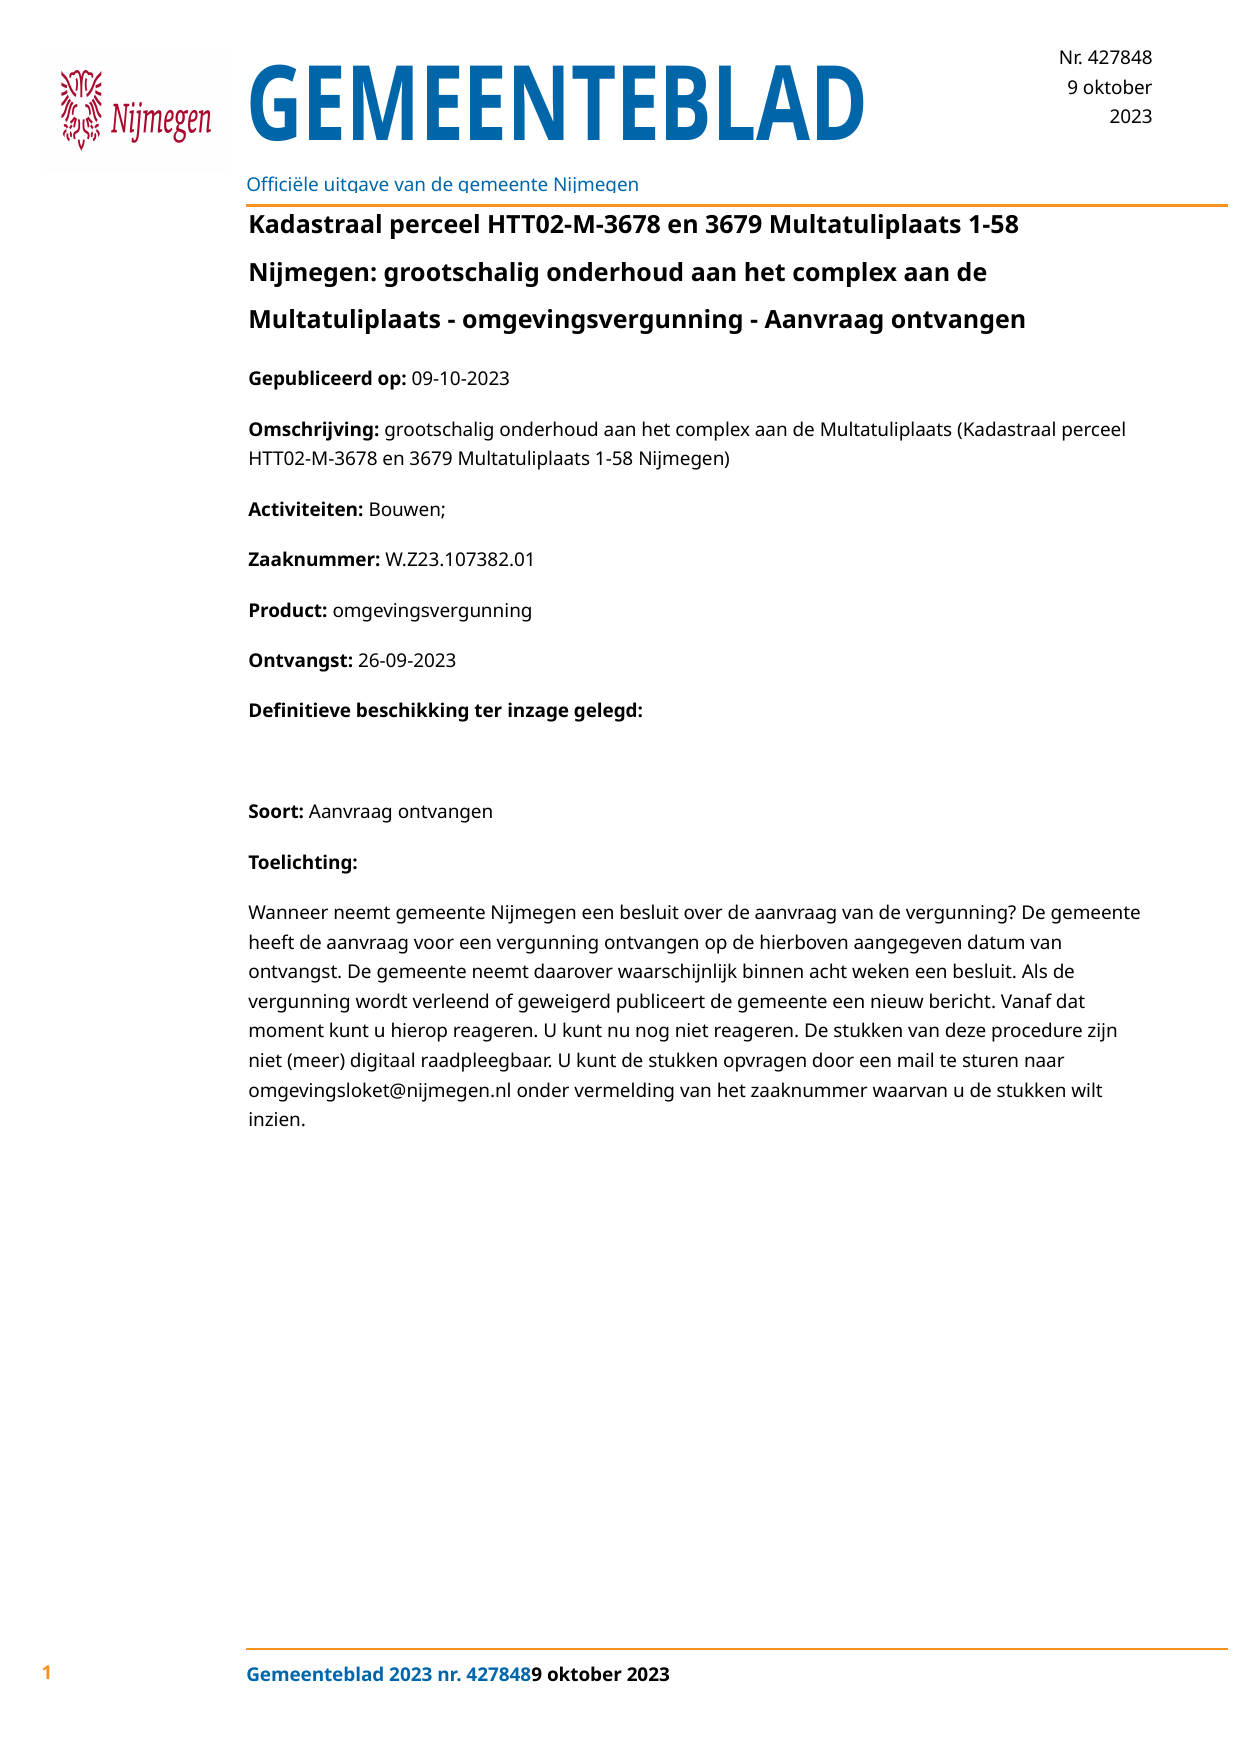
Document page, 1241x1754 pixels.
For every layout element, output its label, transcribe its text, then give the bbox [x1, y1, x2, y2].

text Soort: Aanvraag ontvangen [248, 798, 1152, 824]
text Toelichting: [248, 849, 1152, 874]
text Gepubliceerd op: 09-10-2023 [248, 366, 1152, 391]
text Zaaknummer: W.Z23.107382.01 [248, 546, 1152, 572]
picture [41, 47, 231, 172]
text Product: omgevingsvergunning [248, 597, 1152, 622]
text Ontvangst: 26-09-2023 [248, 647, 1152, 673]
text Wanneer neemt gemeente Nijmegen een besluit over de aanvraag van de vergunning? De gemeente heeft de aanvraag voor een vergunning ontvangen op de hierboven aangegeven datum van ontvangst. De gemeente neemt daarover waarschijnlijk binnen acht weken een besluit. Als de vergunning wordt verleend of geweigerd publiceert de gemeente een nieuw bericht. Vanaf dat moment kunt u hierop reageren. U kunt nu nog niet reageren. De stukken van deze procedure zijn niet (meer) digitaal raadpleegbaar. U kunt de stukken opvragen door een mail te sturen naar omgevingsloket@nijmegen.nl onder vermelding van het zaaknummer waarvan u de stukken wilt inzien. [248, 899, 1152, 1132]
text Activiteiten: Bouwen; [248, 496, 1152, 522]
text Definitieve beschikking ter inzage gelegd: [248, 698, 1152, 723]
text Omschrijving: grootschalig onderhoud aan het complex aan de Multatuliplaats (Kadastraal perceel HTT02-M-3678 en 3679 Multatuliplaats 1-58 Nijmegen) [248, 416, 1152, 471]
text Kadastraal perceel HTT02-M-3678 en 3679 Multatuliplaats 1-58 Nijmegen: grootschalig onderhoud aan het complex aan de Multatuliplaats - omgevingsvergunning - Aanvraag ontvangen [248, 207, 1152, 336]
